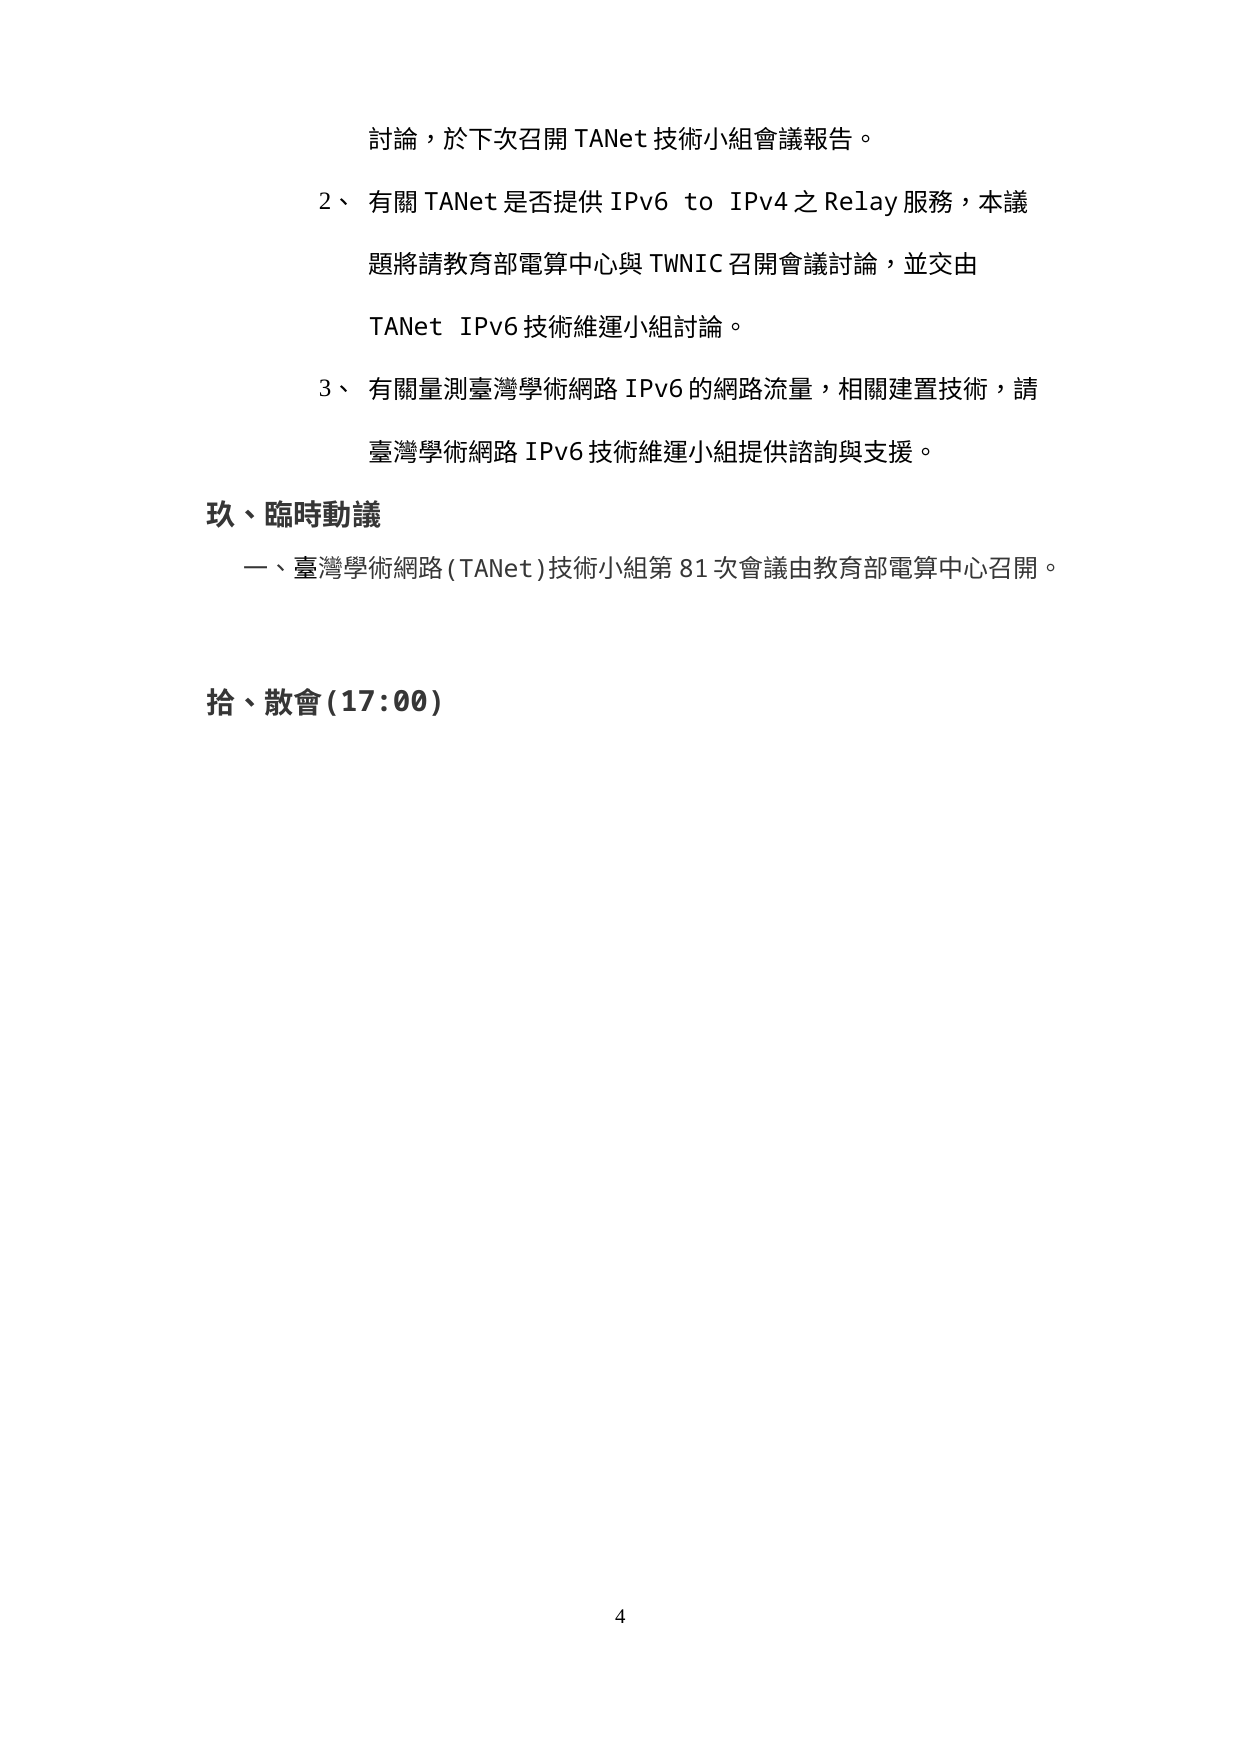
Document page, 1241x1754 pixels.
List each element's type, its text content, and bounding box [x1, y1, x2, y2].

list 討論，於下次召開TANet技術小組會議報告。 [318, 96, 1053, 159]
text 一、臺灣學術網路(TANet)技術小組第81次會議由教育部電算中心召開。 [243, 552, 1053, 584]
text 拾、散會(17:00) [206, 659, 1053, 721]
text 玖、臨時動議 [206, 471, 1053, 534]
list 有關量測臺灣學術網路IPv6的網路流量，相關建置技術，請臺灣學術網路IPv6技術維運小組提供諮詢與支援。 [318, 346, 1053, 471]
list 有關TANet是否提供IPv6 to IPv4之Relay服務，本議題將請教育部電算中心與TWNIC召開會議討論，並交由TANet IPv6技術維運小組討論。 [318, 159, 1053, 346]
